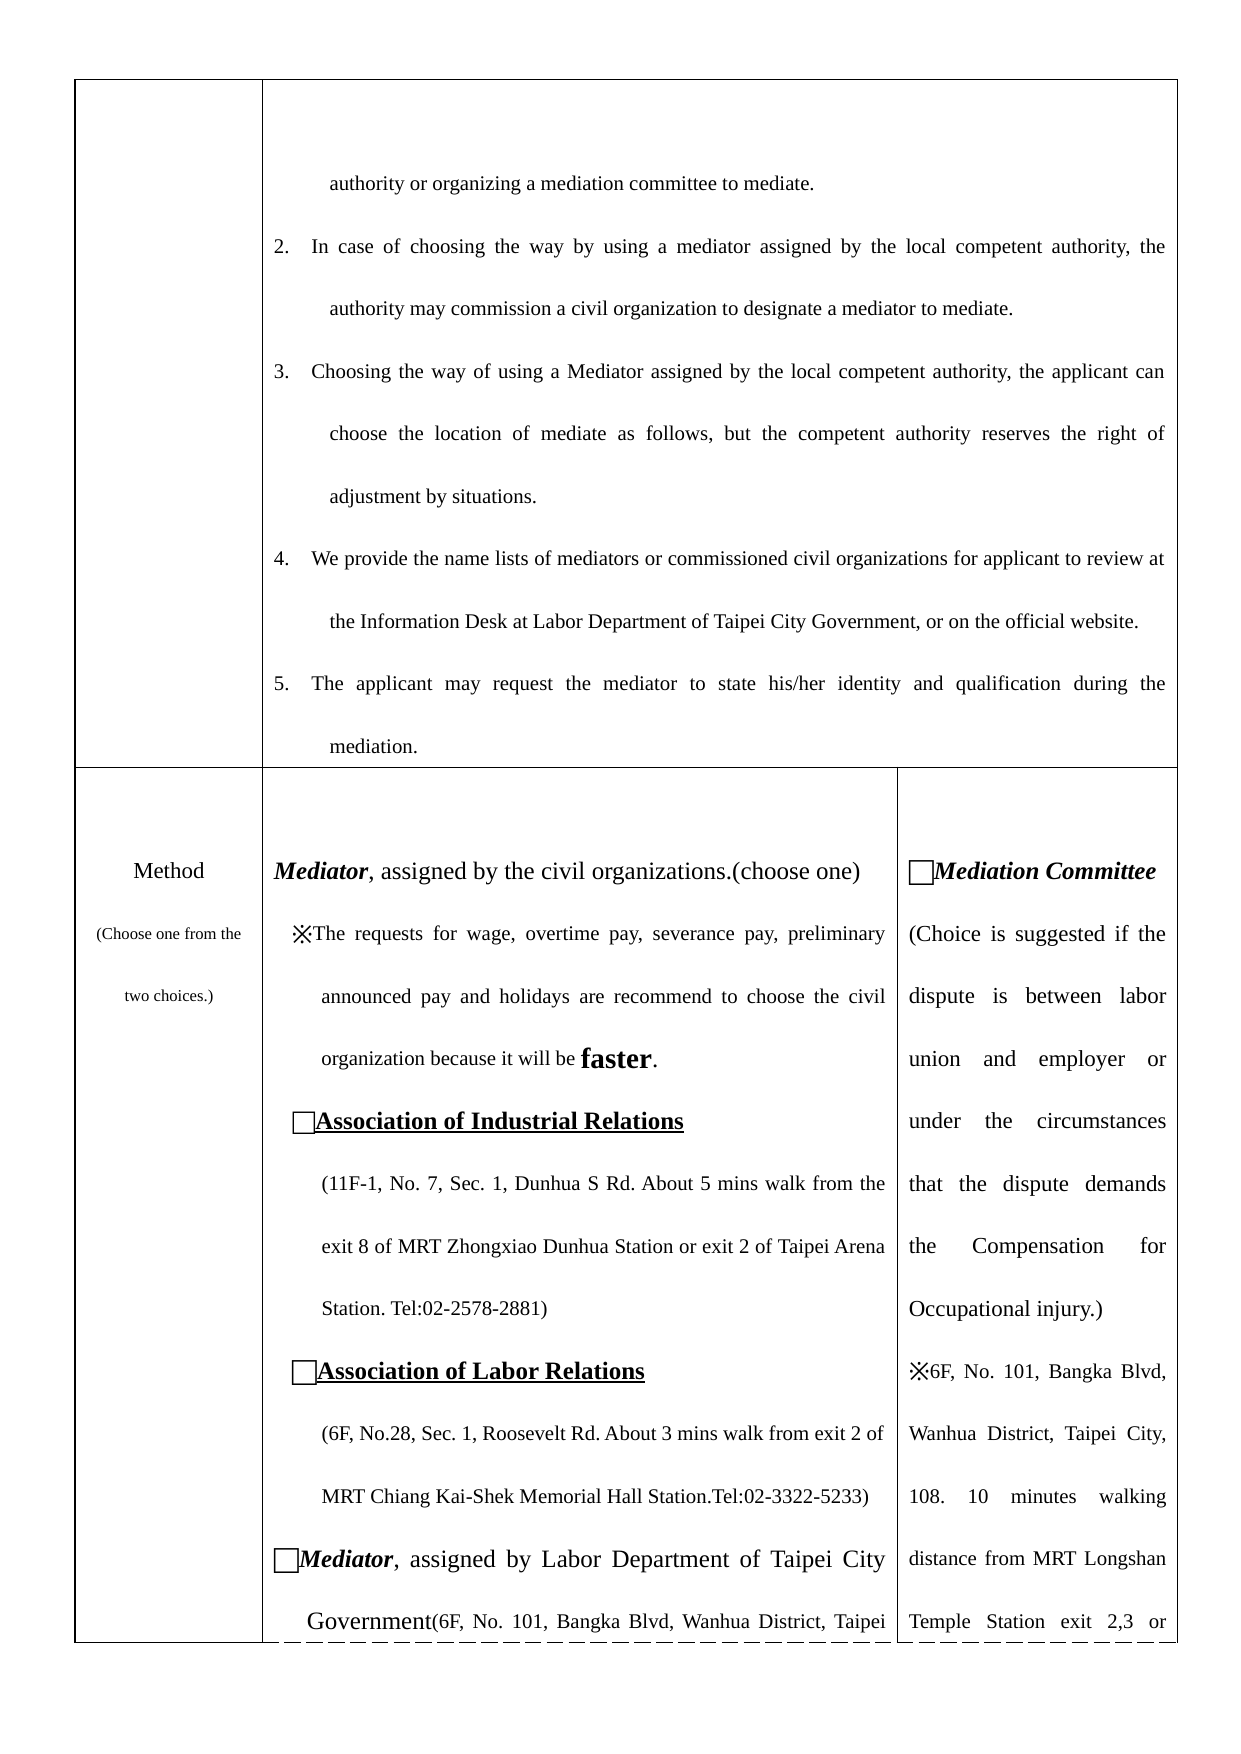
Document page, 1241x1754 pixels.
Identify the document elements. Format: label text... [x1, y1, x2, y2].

table_cell authority or organizing a mediation committee to mediate. In case of choosing the way by using a mediator assigned by the local competent authority, the authority may commission a civil organization to designate a mediator to mediate. Choosing the way of using a Mediator assigned by the local competent authority, the applicant can choose the location of mediate as follows, but the competent authority reserves the right of adjustment by situations. We provide the name lists of mediators or commissioned civil organizations for applicant to review at the Information Desk at Labor Department of Taipei City Government, or on the official website. The applicant may request the mediator to state his/her identity and qualification during the mediation. [263, 80, 1177, 767]
table_cell Method (Choose one from the two choices.) [76, 768, 262, 1642]
table_cell [76, 80, 262, 767]
table_cell □Mediation Committee (Choice is suggested if the dispute is between labor union and employer or under the circumstances that the dispute demands the Compensation for Occupational injury.) ※6F, No. 101, Bangka Blvd, Wanhua District, Taipei City, 108. 10 minutes walking distance from MRT Longshan Temple Station exit 2,3 or [898, 768, 1177, 1642]
table_cell Mediator, assigned by the civil organizations.(choose one) ※The requests for wage, overtime pay, severance pay, preliminary announced pay and holidays are recommend to choose the civil organization because it will be faster. □Association of Industrial Relations (11F-1, No. 7, Sec. 1, Dunhua S Rd. About 5 mins walk from the exit 8 of MRT Zhongxiao Dunhua Station or exit 2 of Taipei Arena Station. Tel:02-2578-2881) □Association of Labor Relations (6F, No.28, Sec. 1, Roosevelt Rd. About 3 mins walk from exit 2 of MRT Chiang Kai-Shek Memorial Hall Station.Tel:02-3322-5233) □Mediator, assigned by Labor Department of Taipei City Government(6F, No. 101, Bangka Blvd, Wanhua District, Taipei [263, 768, 897, 1642]
